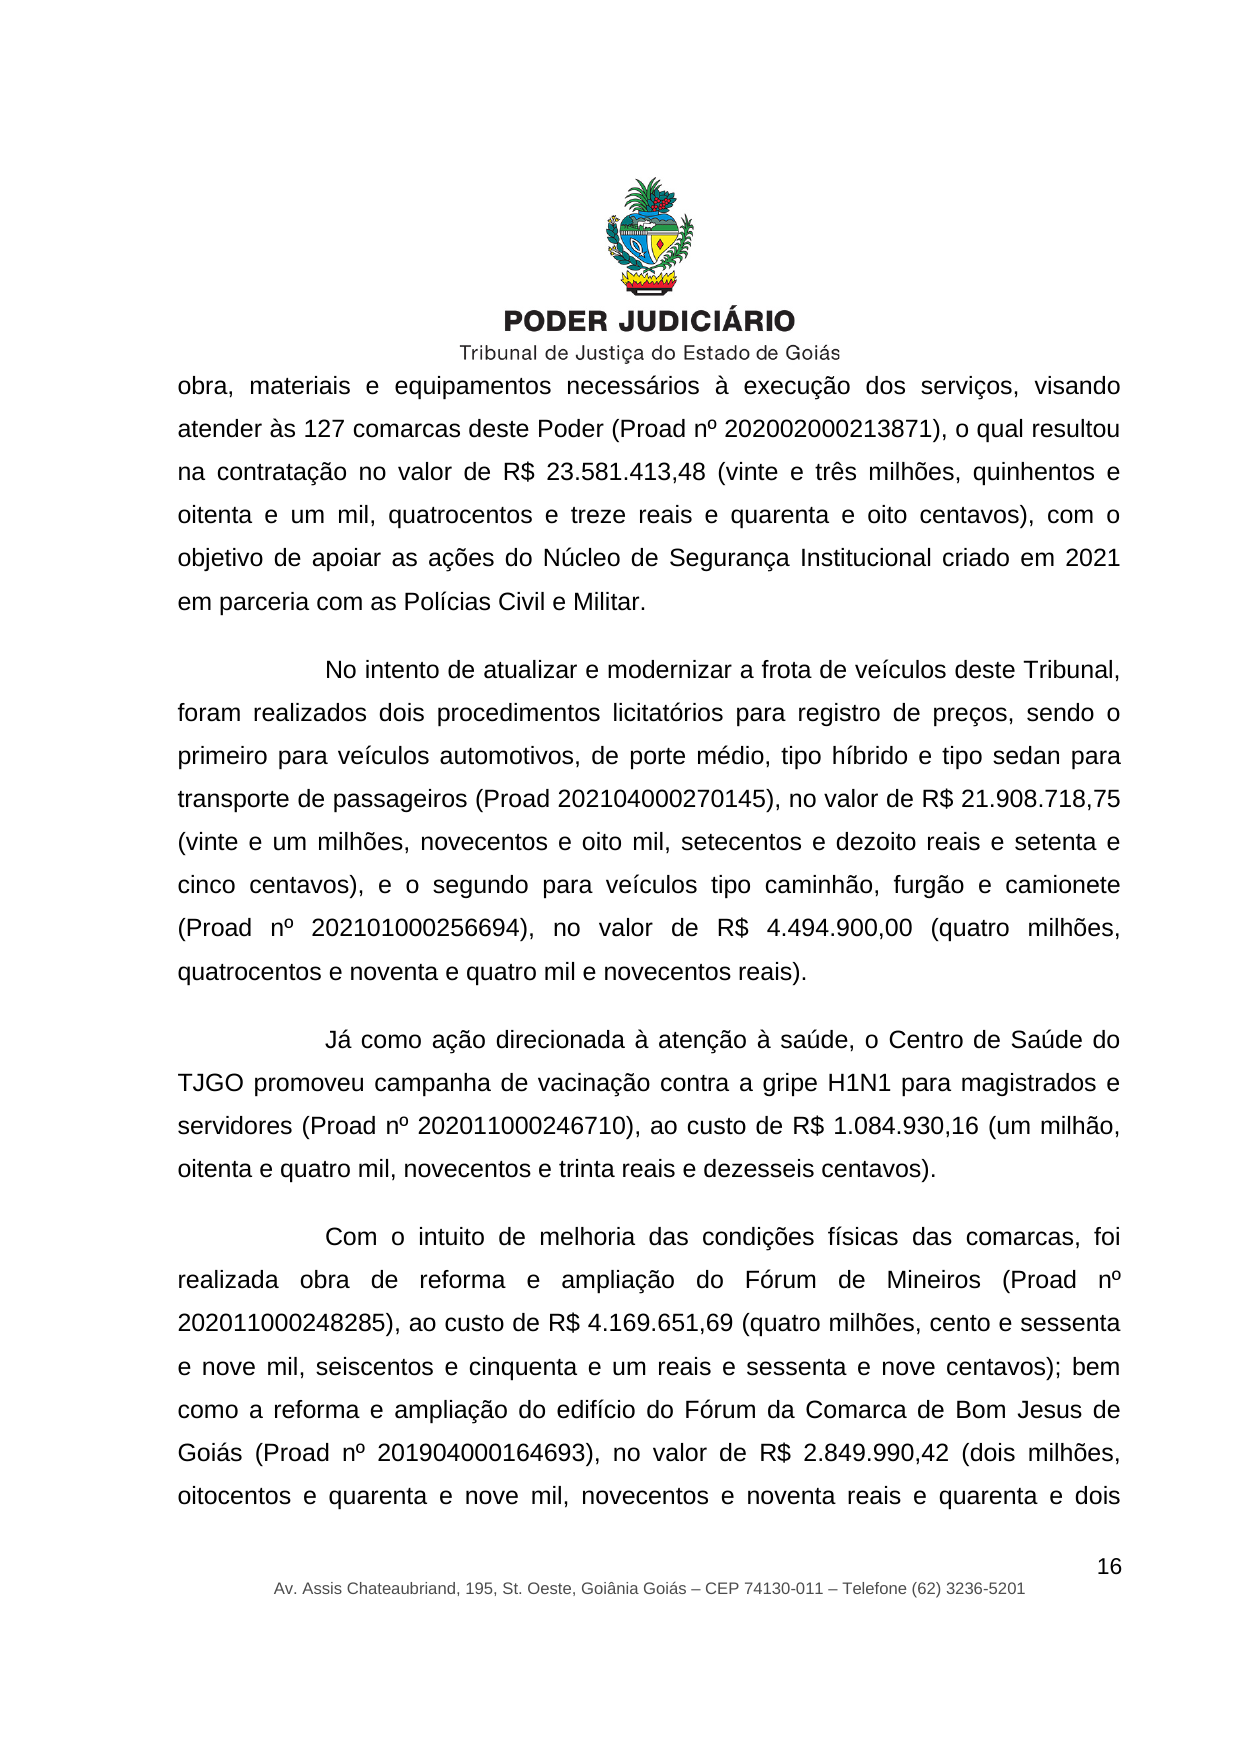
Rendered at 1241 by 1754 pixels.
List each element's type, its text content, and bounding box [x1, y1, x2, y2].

text obra, materiais e equipamentos necessários à execução dos serviços, visando atender às 127 comarcas deste Poder (Proad nº 202002000213871), o qual resultou na contratação no valor de R$ 23.581.413,48 (vinte e três milhões, quinhentos e oitenta e um mil, quatrocentos e treze reais e quarenta e oito centavos), com o objetivo de apoiar as ações do Núcleo de Segurança Institucional criado em 2021 em parceria com as Polícias Civil e Militar. [177, 371, 1122, 615]
text Já como ação direcionada à atenção à saúde, o Centro de Saúde do TJGO promoveu campanha de vacinação contra a gripe H1N1 para magistrados e servidores (Proad nº 202011000246710), ao custo de R$ 1.084.930,16 (um milhão, oitenta e quatro mil, novecentos e trinta reais e dezesseis centavos). [177, 1025, 1122, 1183]
text Com o intuito de melhoria das condições físicas das comarcas, foi realizada obra de reforma e ampliação do Fórum de Mineiros (Proad nº 202011000248285), ao custo de R$ 4.169.651,69 (quatro milhões, cento e sessenta e nove mil, seiscentos e cinquenta e um reais e sessenta e nove centavos); bem como a reforma e ampliação do edifício do Fórum da Comarca de Bom Jesus de Goiás (Proad nº 201904000164693), no valor de R$ 2.849.990,42 (dois milhões, oitocentos e quarenta e nove mil, novecentos e noventa reais e quarenta e dois [177, 1222, 1122, 1510]
text No intento de atualizar e modernizar a frota de veículos deste Tribunal, foram realizados dois procedimentos licitatórios para registro de preços, sendo o primeiro para veículos automotivos, de porte médio, tipo híbrido e tipo sedan para transporte de passageiros (Proad 202104000270145), no valor de R$ 21.908.718,75 (vinte e um milhões, novecentos e oito mil, setecentos e dezoito reais e setenta e cinco centavos), e o segundo para veículos tipo caminhão, furgão e camionete (Proad nº 202101000256694), no valor de R$ 4.494.900,00 (quatro milhões, quatrocentos e noventa e quatro mil e novecentos reais). [177, 655, 1122, 985]
